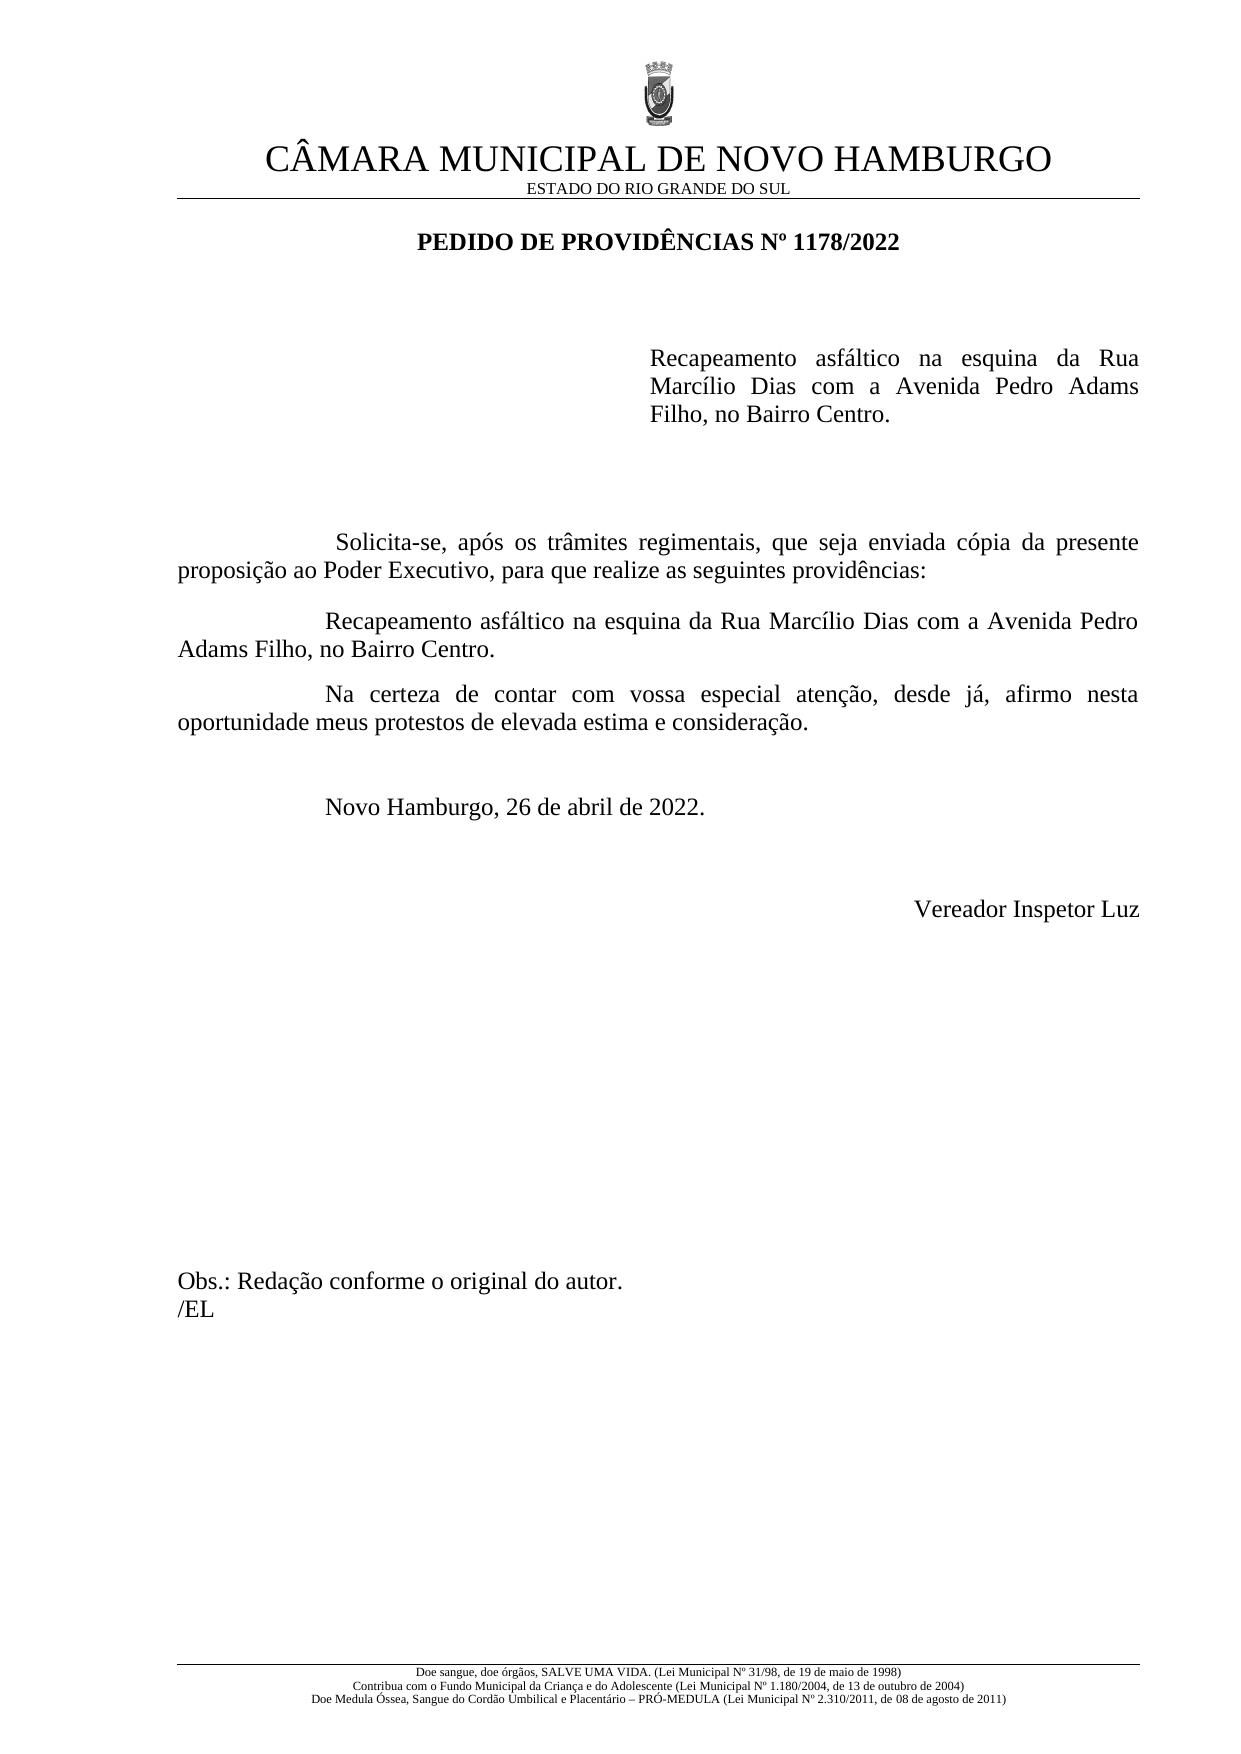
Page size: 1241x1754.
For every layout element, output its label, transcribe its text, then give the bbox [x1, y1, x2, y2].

text PEDIDO DE PROVIDÊNCIAS Nº 1178/2022 [177, 228, 1140, 256]
text Solicita-se, após os trâmites regimentais, que seja enviada cópia da presente proposição ao Poder Executivo, para que realize as seguintes providências: [177, 528, 1140, 583]
text /EL [177, 1295, 1140, 1323]
text Na certeza de contar com vossa especial atenção, desde já, afirmo nesta oportunidade meus protestos de elevada estima e consideração. [177, 680, 1140, 736]
text Novo Hamburgo, 26 de abril de 2022. [177, 793, 1140, 821]
text Recapeamento asfáltico na esquina da Rua Marcílio Dias com a Avenida Pedro Adams Filho, no Bairro Centro. [177, 607, 1140, 662]
text Recapeamento asfáltico na esquina da Rua Marcílio Dias com a Avenida Pedro Adams Filho, no Bairro Centro. [649, 344, 1140, 428]
text Vereador Inspetor Luz [177, 895, 1140, 923]
text Obs.: Redação conforme o original do autor. [177, 1267, 1140, 1295]
